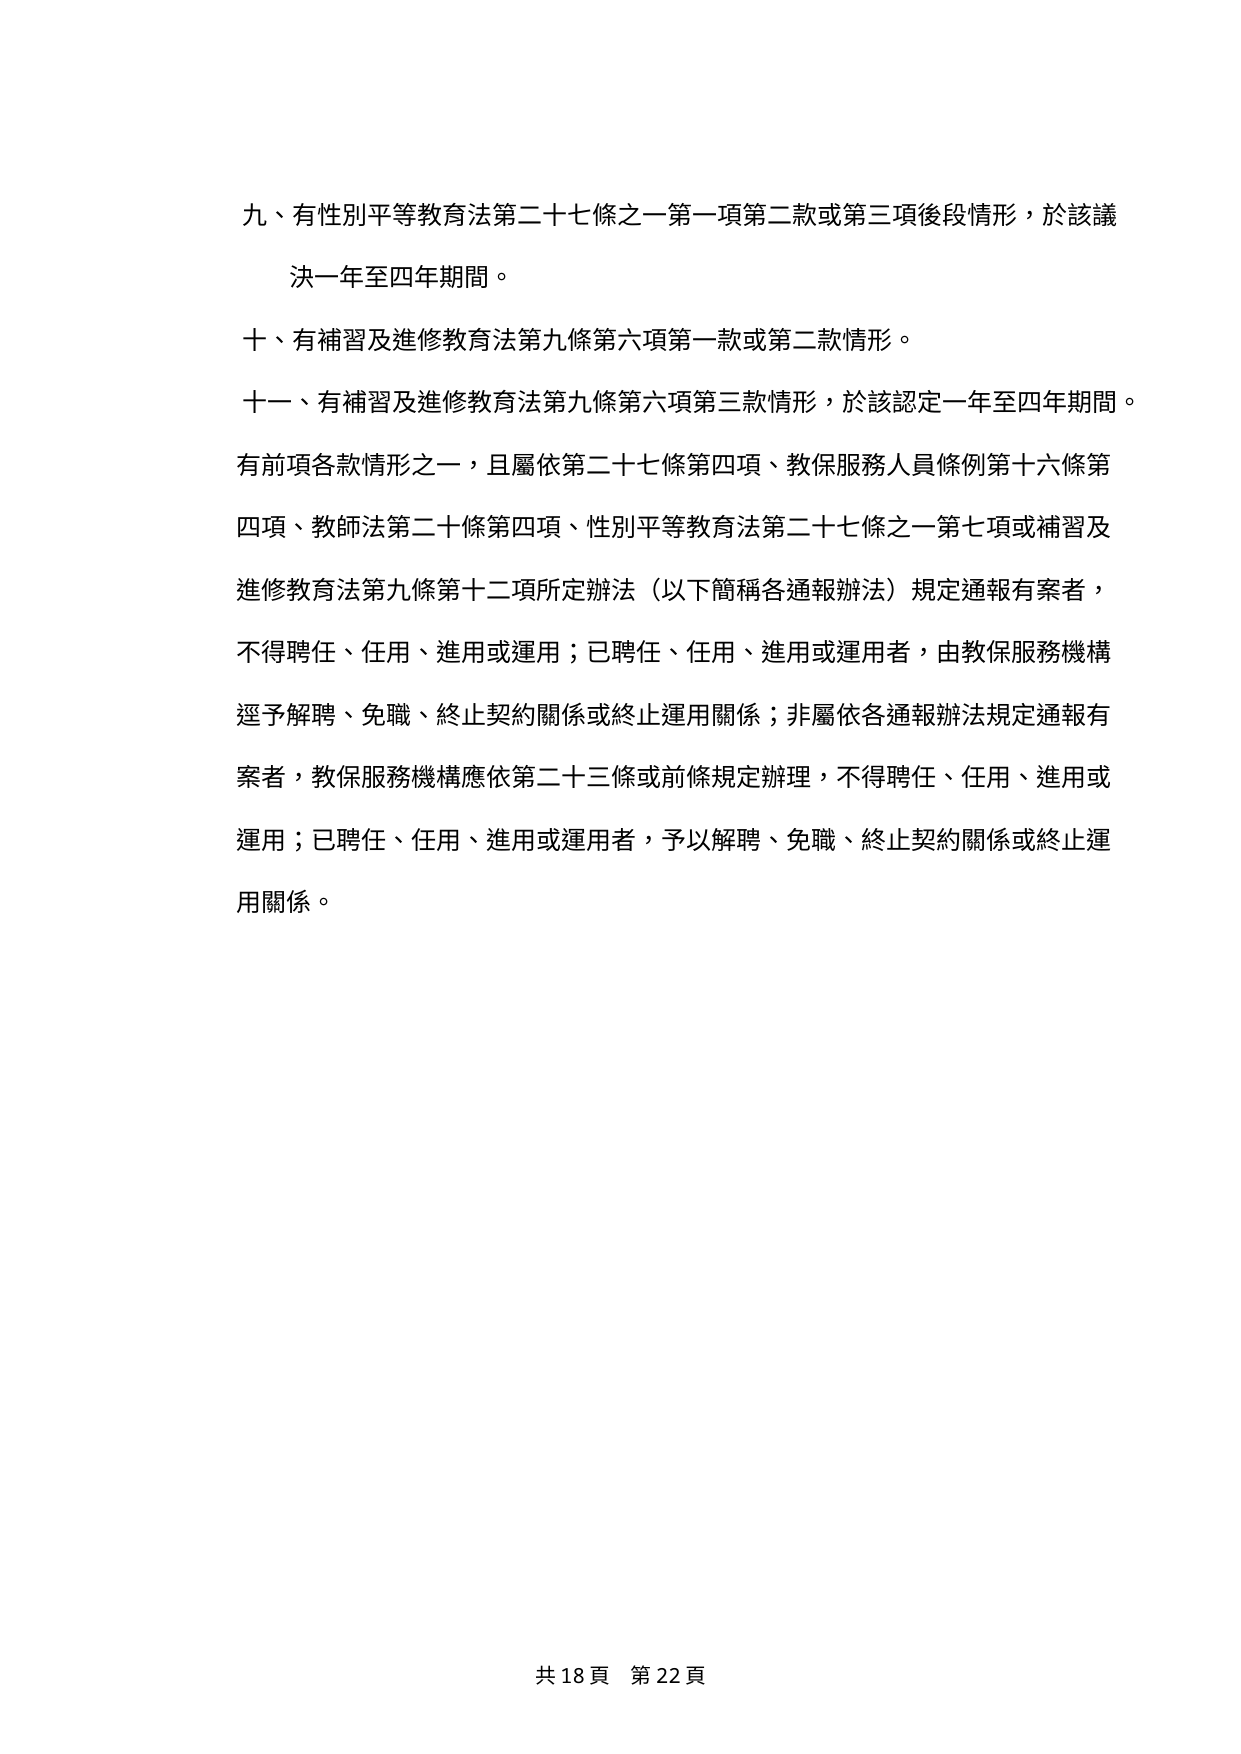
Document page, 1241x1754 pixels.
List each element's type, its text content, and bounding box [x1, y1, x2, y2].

text 十、有補習及進修教育法第九條第六項第一款或第二款情形。 [242, 297, 1122, 359]
text 有前項各款情形之一，且屬依第二十七條第四項、教保服務人員條例第十六條第四項、教師法第二十條第四項、性別平等教育法第二十七條之一第七項或補習及進修教育法第九條第十二項所定辦法（以下簡稱各通報辦法）規定通報有案者，不得聘任、任用、進用或運用；已聘任、任用、進用或運用者，由教保服務機構逕予解聘、免職、終止契約關係或終止運用關係；非屬依各通報辦法規定通報有案者，教保服務機構應依第二十三條或前條規定辦理，不得聘任、任用、進用或運用；已聘任、任用、進用或運用者，予以解聘、免職、終止契約關係或終止運用關係。 [236, 422, 1122, 922]
text 十一、有補習及進修教育法第九條第六項第三款情形，於該認定一年至四年期間。 [242, 359, 1122, 422]
text 九、有性別平等教育法第二十七條之一第一項第二款或第三項後段情形，於該議決一年至四年期間。 [242, 172, 1122, 297]
